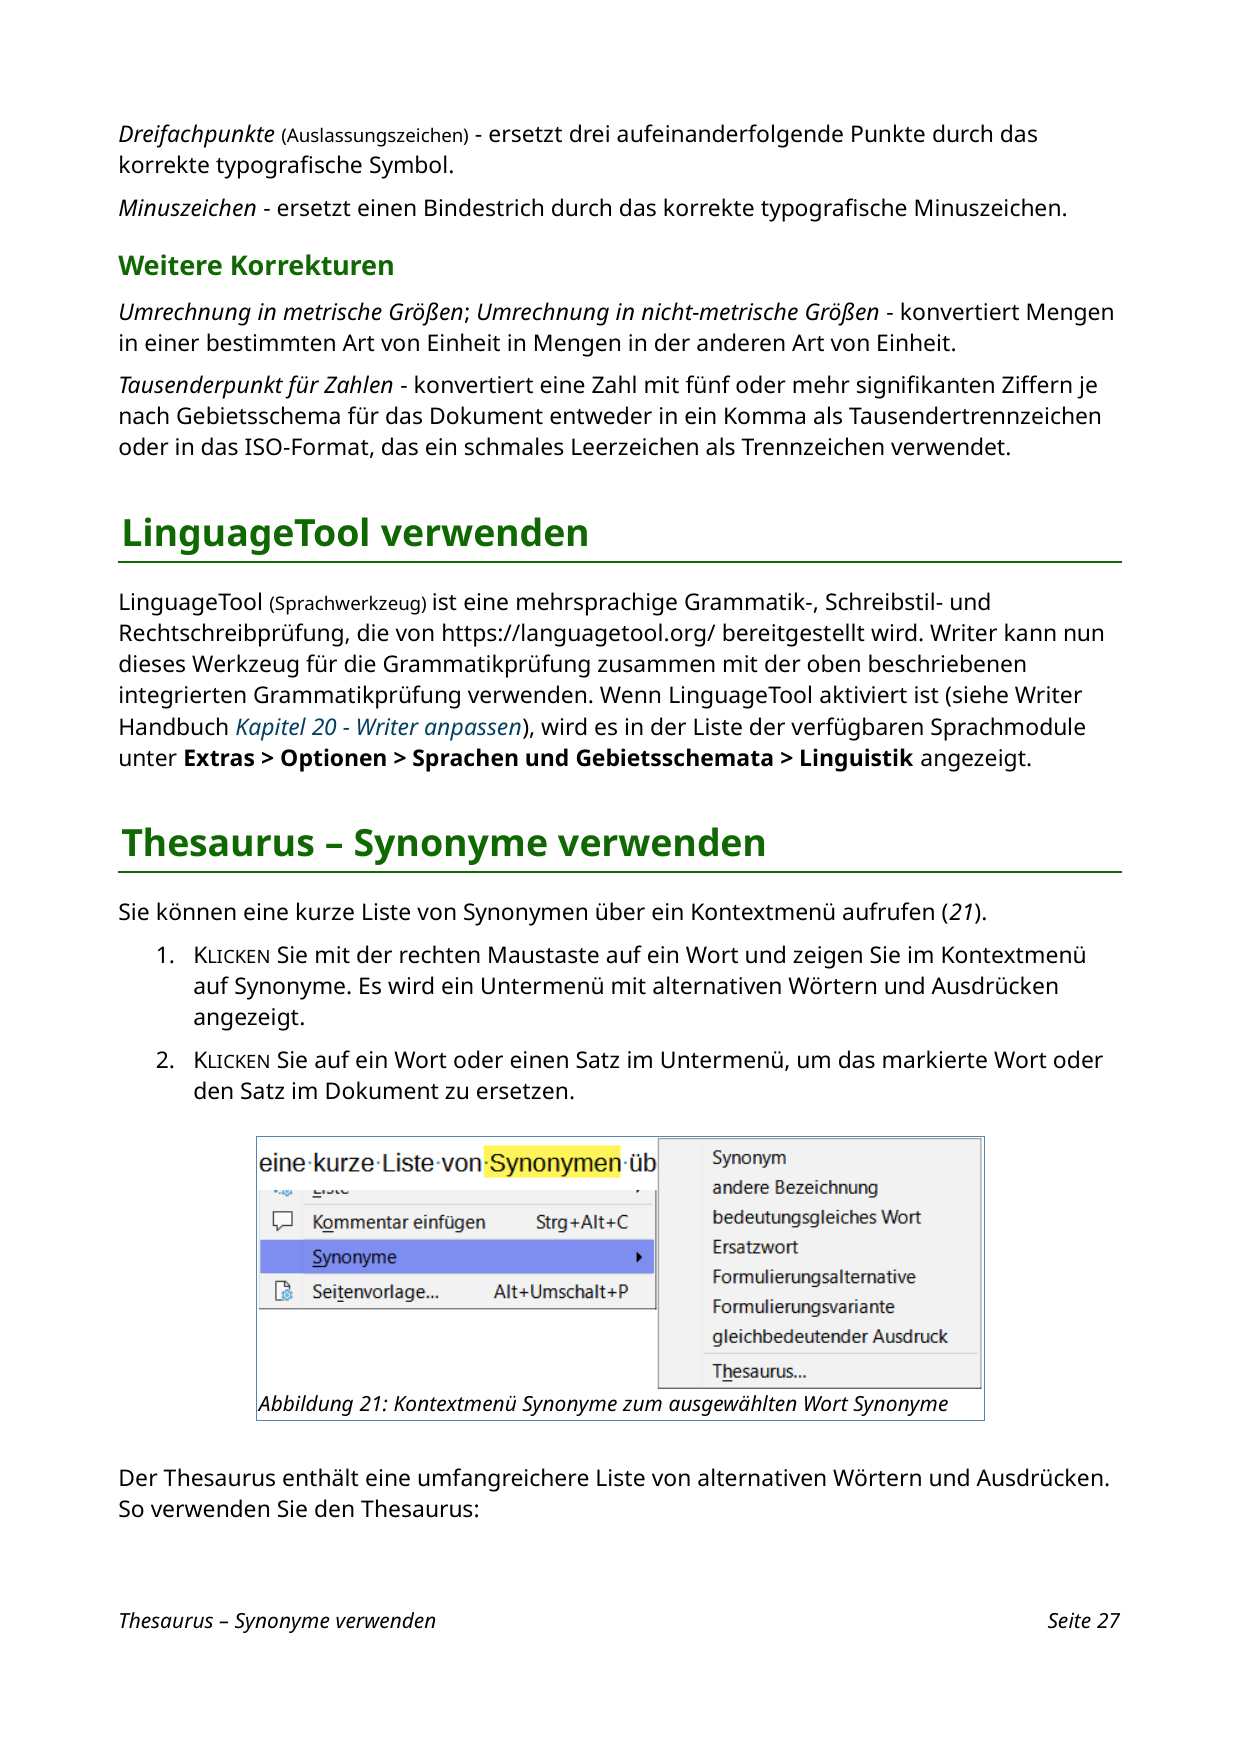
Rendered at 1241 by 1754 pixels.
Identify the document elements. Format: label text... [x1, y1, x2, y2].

picture [258, 1138, 982, 1389]
subtitle LinguageTool verwenden [118, 504, 1122, 561]
text Der Thesaurus enthält eine umfangreichere Liste von alternativen Wörtern und Ausdrücken. So verwenden Sie den Thesaurus: [118, 1462, 1122, 1524]
list Klicken Sie mit der rechten Maustaste auf ein Wort und zeigen Sie im Kontextmenü auf Synonyme. Es wird ein Untermenü mit alternativen Wörtern und Ausdrücken angezeigt. [156, 939, 1122, 1032]
text Abbildung 21: Kontextmenü Synonyme zum ausgewählten Wort Synonyme [259, 1389, 981, 1417]
text Minuszeichen - ersetzt einen Bindestrich durch das korrekte typografische Minuszeichen. [118, 192, 1122, 223]
text Umrechnung in metrische Größen; Umrechnung in nicht-metrische Größen - konvertiert Mengen in einer bestimmten Art von Einheit in Mengen in der anderen Art von Einheit. [118, 295, 1122, 357]
text Sie können eine kurze Liste von Synonymen über ein Kontextmenü aufrufen (Abbildung 21). [118, 896, 1122, 927]
subtitle Thesaurus – Synonyme verwenden [118, 814, 1122, 871]
list Klicken Sie auf ein Wort oder einen Satz im Untermenü, um das markierte Wort oder den Satz im Dokument zu ersetzen. [156, 1044, 1122, 1106]
text Tausenderpunkt für Zahlen - konvertiert eine Zahl mit fünf oder mehr signifikanten Ziffern je nach Gebietsschema für das Dokument entweder in ein Komma als Tausendertrennzeichen oder in das ISO-Format, das ein schmales Leerzeichen als Trennzeichen verwendet. [118, 369, 1122, 462]
subtitle Weitere Korrekturen [118, 247, 1122, 284]
text LinguageTool (Sprachwerkzeug) ist eine mehrsprachige Grammatik-, Schreibstil- und Rechtschreibprüfung, die von https://languagetool.org/ bereitgestellt wird. Writer kann nun dieses Werkzeug für die Grammatikprüfung zusammen mit der oben beschriebenen integrierten Grammatikprüfung verwenden. Wenn LinguageTool aktiviert ist (siehe Writer Handbuch Kapitel 20 - Writer anpassen), wird es in der Liste der verfügbaren Sprachmodule unter Extras > Optionen > Sprachen und Gebietsschemata > Linguistik angezeigt. [118, 586, 1122, 772]
text Dreifachpunkte (Auslassungszeichen) - ersetzt drei aufeinanderfolgende Punkte durch das korrekte typografische Symbol. [118, 118, 1122, 180]
